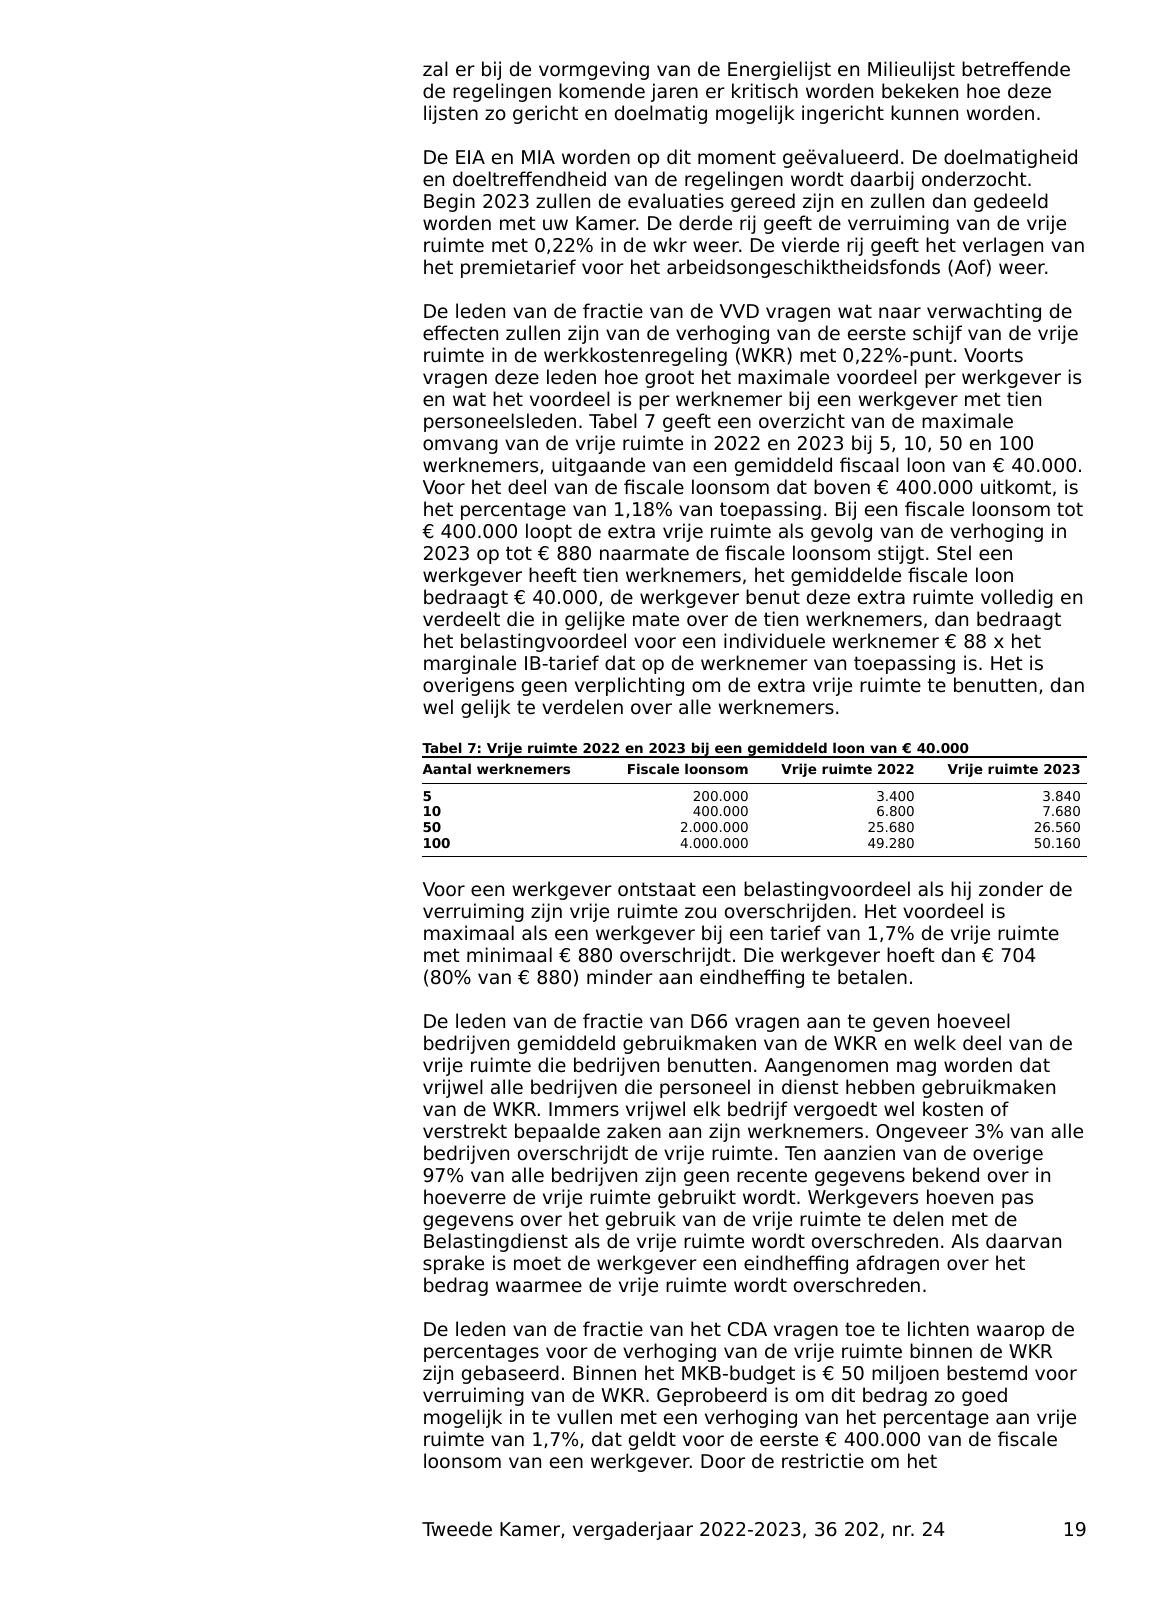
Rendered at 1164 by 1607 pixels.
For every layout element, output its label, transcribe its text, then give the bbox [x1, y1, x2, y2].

table_cell Vrije ruimte 2022 [754, 758, 921, 783]
table_cell Aantal werknemers [422, 758, 588, 783]
table_cell 7.680 [921, 804, 1087, 820]
table_cell 10 [422, 804, 588, 820]
table_cell 49.280 [754, 836, 921, 856]
table_cell 400.000 [588, 804, 754, 820]
table_cell 5 [422, 784, 588, 804]
text zal er bij de vormgeving van de Energielijst en Milieulijst betreffende de regelingen komende jaren er kritisch worden bekeken hoe deze lijsten zo gericht en doelmatig mogelijk ingericht kunnen worden. [422, 59, 1087, 125]
text Voor een werkgever ontstaat een belastingvoordeel als hij zonder de verruiming zijn vrije ruimte zou overschrijden. Het voordeel is maximaal als een werkgever bij een tarief van 1,7% de vrije ruimte met minimaal € 880 overschrijdt. Die werkgever hoeft dan € 704 (80% van € 880) minder aan eindheffing te betalen. [422, 879, 1087, 989]
table_cell 200.000 [588, 784, 754, 804]
text De leden van de fractie van het CDA vragen toe te lichten waarop de percentages voor de verhoging van de vrije ruimte binnen de WKR zijn gebaseerd. Binnen het MKB-budget is € 50 miljoen bestemd voor verruiming van de WKR. Geprobeerd is om dit bedrag zo goed mogelijk in te vullen met een verhoging van het percentage aan vrije ruimte van 1,7%, dat geldt voor de eerste € 400.000 van de fiscale loonsom van een werkgever. Door de restrictie om het [422, 1319, 1087, 1473]
table_cell Fiscale loonsom [588, 758, 754, 783]
table_cell 100 [422, 836, 588, 856]
text De leden van de fractie van de VVD vragen wat naar verwachting de effecten zullen zijn van de verhoging van de eerste schijf van de vrije ruimte in de werkkostenregeling (WKR) met 0,22%-punt. Voorts vragen deze leden hoe groot het maximale voordeel per werkgever is en wat het voordeel is per werknemer bij een werkgever met tien personeelsleden. Tabel 7 geeft een overzicht van de maximale omvang van de vrije ruimte in 2022 en 2023 bij 5, 10, 50 en 100 werknemers, uitgaande van een gemiddeld fiscaal loon van € 40.000. Voor het deel van de fiscale loonsom dat boven € 400.000 uitkomt, is het percentage van 1,18% van toepassing. Bij een fiscale loonsom tot € 400.000 loopt de extra vrije ruimte als gevolg van de verhoging in 2023 op tot € 880 naarmate de fiscale loonsom stijgt. Stel een werkgever heeft tien werknemers, het gemiddelde fiscale loon bedraagt € 40.000, de werkgever benut deze extra ruimte volledig en verdeelt die in gelijke mate over de tien werknemers, dan bedraagt het belastingvoordeel voor een individuele werknemer € 88 x het marginale IB-tarief dat op de werknemer van toepassing is. Het is overigens geen verplichting om de extra vrije ruimte te benutten, dan wel gelijk te verdelen over alle werknemers. [422, 301, 1087, 719]
table_cell 2.000.000 [588, 820, 754, 836]
table_cell 4.000.000 [588, 836, 754, 856]
text De leden van de fractie van D66 vragen aan te geven hoeveel bedrijven gemiddeld gebruikmaken van de WKR en welk deel van de vrije ruimte die bedrijven benutten. Aangenomen mag worden dat vrijwel alle bedrijven die personeel in dienst hebben gebruikmaken van de WKR. Immers vrijwel elk bedrijf vergoedt wel kosten of verstrekt bepaalde zaken aan zijn werknemers. Ongeveer 3% van alle bedrijven overschrijdt de vrije ruimte. Ten aanzien van de overige 97% van alle bedrijven zijn geen recente gegevens bekend over in hoeverre de vrije ruimte gebruikt wordt. Werkgevers hoeven pas gegevens over het gebruik van de vrije ruimte te delen met de Belastingdienst als de vrije ruimte wordt overschreden. Als daarvan sprake is moet de werkgever een eindheffing afdragen over het bedrag waarmee de vrije ruimte wordt overschreden. [422, 1011, 1087, 1297]
table_cell Vrije ruimte 2023 [921, 758, 1087, 783]
text De EIA en MIA worden op dit moment geëvalueerd. De doelmatigheid en doeltreffendheid van de regelingen wordt daarbij onderzocht. Begin 2023 zullen de evaluaties gereed zijn en zullen dan gedeeld worden met uw Kamer. De derde rij geeft de verruiming van de vrije ruimte met 0,22% in de wkr weer. De vierde rij geeft het verlagen van het premietarief voor het arbeidsongeschiktheidsfonds (Aof) weer. [422, 147, 1087, 279]
table_cell 25.680 [754, 820, 921, 836]
table_cell 50.160 [921, 836, 1087, 856]
table_cell 50 [422, 820, 588, 836]
table_cell 6.800 [754, 804, 921, 820]
table_cell 26.560 [921, 820, 1087, 836]
table_cell 3.840 [921, 784, 1087, 804]
table_header Tabel 7: Vrije ruimte 2022 en 2023 bij een gemiddeld loon van € 40.000 [422, 741, 1087, 756]
table_cell 3.400 [754, 784, 921, 804]
